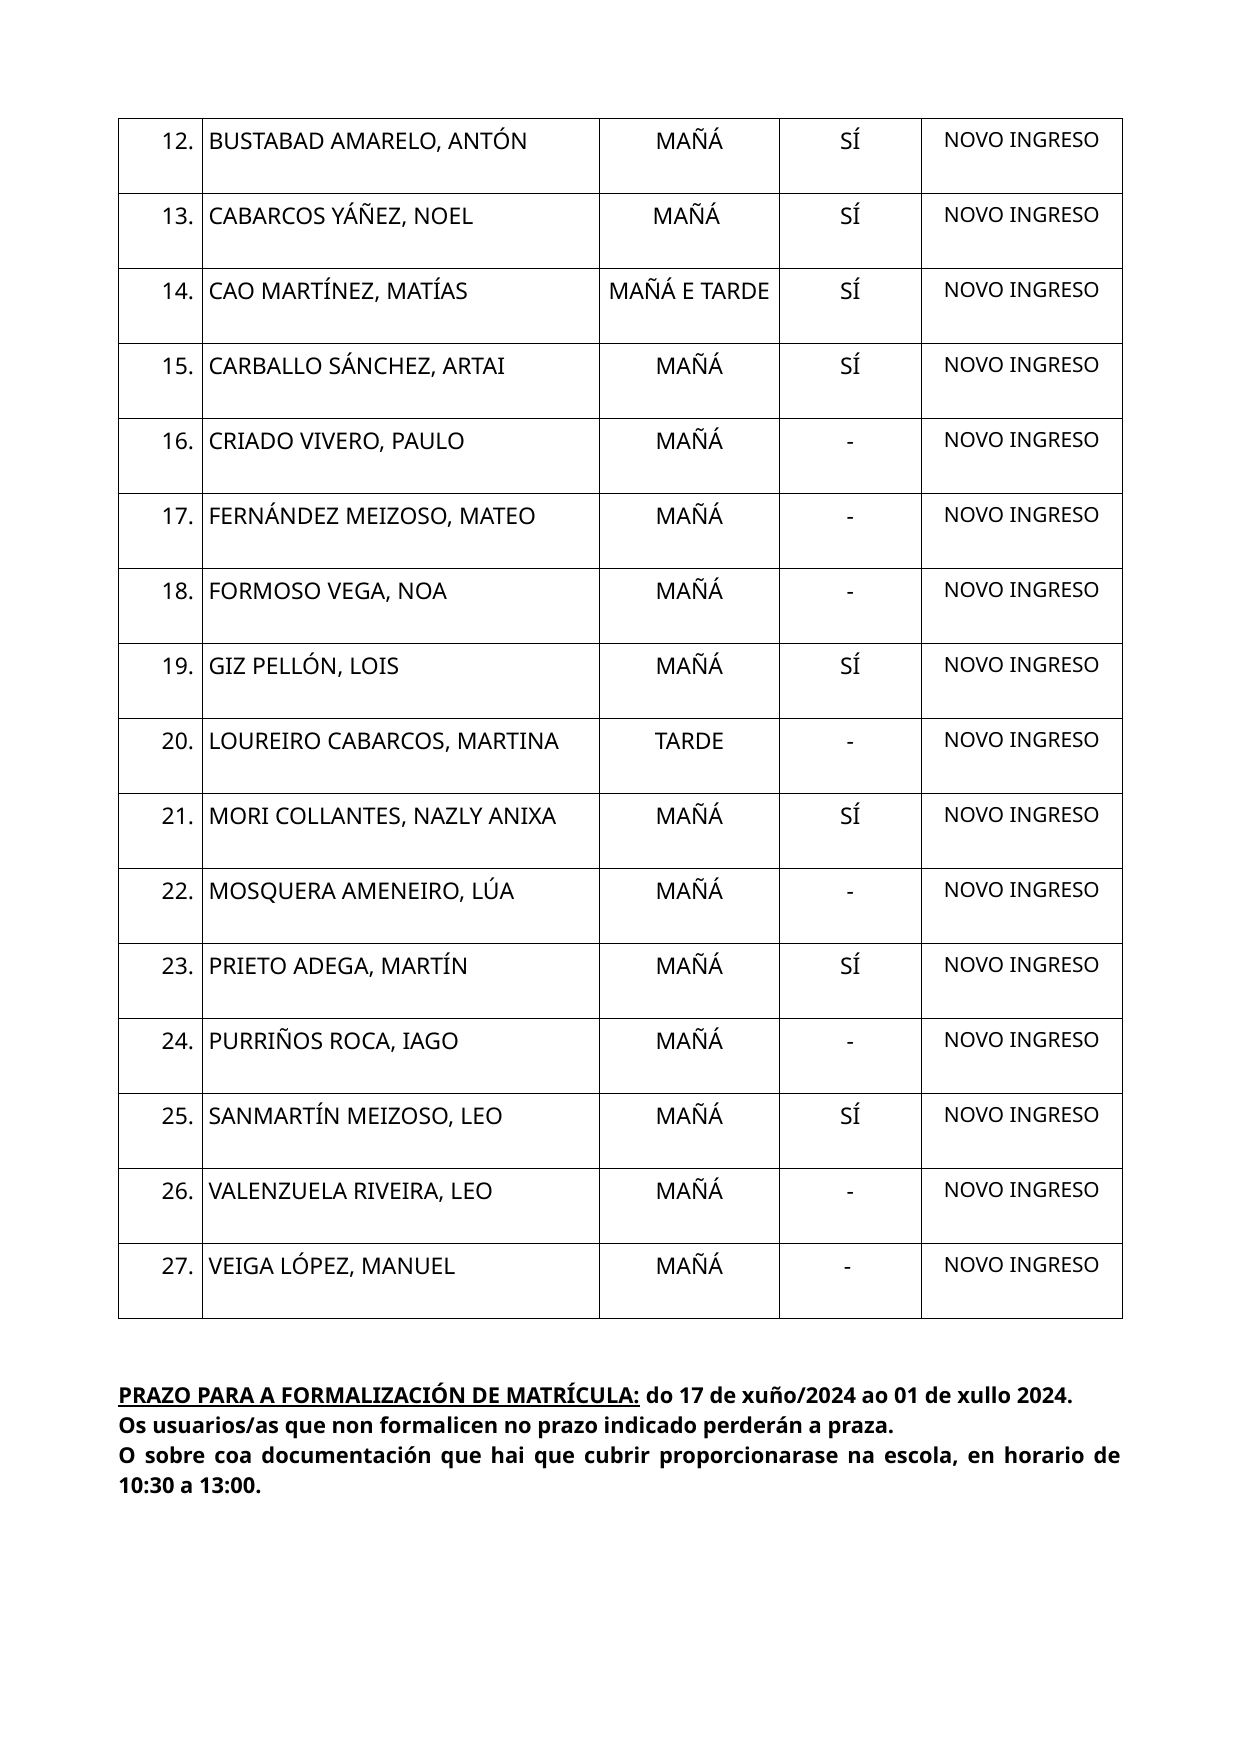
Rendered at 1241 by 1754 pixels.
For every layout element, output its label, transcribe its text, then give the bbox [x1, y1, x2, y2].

table_cell FORMOSO VEGA, NOA [203, 569, 599, 643]
table_cell SÍ [780, 944, 921, 1018]
table_cell FERNÁNDEZ MEIZOSO, MATEO [203, 494, 599, 568]
table_cell SÍ [780, 194, 921, 268]
table_cell SÍ [780, 794, 921, 868]
table_cell CRIADO VIVERO, PAULO [203, 419, 599, 493]
table_cell - [780, 494, 921, 568]
table_cell MAÑÁ [600, 194, 779, 268]
table_cell MAÑÁ [600, 344, 779, 418]
table_cell VEIGA LÓPEZ, MANUEL [203, 1244, 599, 1318]
table_cell PRIETO ADEGA, MARTÍN [203, 944, 599, 1018]
table_cell - [780, 419, 921, 493]
table_cell NOVO INGRESO [922, 569, 1122, 643]
table_cell MOSQUERA AMENEIRO, LÚA [203, 869, 599, 943]
table_cell [119, 119, 202, 193]
table_cell MAÑÁ [600, 419, 779, 493]
table_cell [119, 944, 202, 1018]
table_cell MAÑÁ [600, 1094, 779, 1168]
table_cell [119, 569, 202, 643]
table_cell GIZ PELLÓN, LOIS [203, 644, 599, 718]
table_cell MAÑÁ [600, 1169, 779, 1243]
table_cell - [780, 569, 921, 643]
table_cell MAÑÁ [600, 1244, 779, 1318]
table_cell SÍ [780, 344, 921, 418]
table_cell MAÑÁ [600, 794, 779, 868]
table_cell [119, 1244, 202, 1318]
table_cell CARBALLO SÁNCHEZ, ARTAI [203, 344, 599, 418]
table_cell NOVO INGRESO [922, 1019, 1122, 1093]
table_cell CABARCOS YÁÑEZ, NOEL [203, 194, 599, 268]
table_cell CAO MARTÍNEZ, MATÍAS [203, 269, 599, 343]
table_cell NOVO INGRESO [922, 644, 1122, 718]
text Os usuarios/as que non formalicen no prazo indicado perderán a praza. [118, 1410, 1122, 1440]
table_cell MAÑÁ E TARDE [600, 269, 779, 343]
table_cell NOVO INGRESO [922, 944, 1122, 1018]
table_cell PURRIÑOS ROCA, IAGO [203, 1019, 599, 1093]
table_cell [119, 794, 202, 868]
table_cell MAÑÁ [600, 944, 779, 1018]
table_cell SÍ [780, 119, 921, 193]
table_cell [119, 869, 202, 943]
table_cell VALENZUELA RIVEIRA, LEO [203, 1169, 599, 1243]
table_cell NOVO INGRESO [922, 1244, 1122, 1318]
table_cell NOVO INGRESO [922, 1094, 1122, 1168]
table_cell SANMARTÍN MEIZOSO, LEO [203, 1094, 599, 1168]
text O sobre coa documentación que hai que cubrir proporcionarase na escola, en horario de 10:30 a 13:00. [118, 1440, 1122, 1499]
table_cell NOVO INGRESO [922, 494, 1122, 568]
table_cell MAÑÁ [600, 569, 779, 643]
table_cell MAÑÁ [600, 119, 779, 193]
table_cell NOVO INGRESO [922, 419, 1122, 493]
table_cell [119, 1169, 202, 1243]
table_cell [119, 644, 202, 718]
table_cell - [780, 1169, 921, 1243]
table_cell NOVO INGRESO [922, 269, 1122, 343]
table_cell - [780, 719, 921, 793]
table_cell - [780, 1244, 921, 1318]
table_cell MAÑÁ [600, 494, 779, 568]
table_cell SÍ [780, 644, 921, 718]
table_cell MORI COLLANTES, NAZLY ANIXA [203, 794, 599, 868]
table_cell [119, 1094, 202, 1168]
table_cell SÍ [780, 1094, 921, 1168]
table_cell BUSTABAD AMARELO, ANTÓN [203, 119, 599, 193]
table_cell LOUREIRO CABARCOS, MARTINA [203, 719, 599, 793]
table_cell - [780, 1019, 921, 1093]
table_cell - [780, 869, 921, 943]
table_cell NOVO INGRESO [922, 119, 1122, 193]
table_cell TARDE [600, 719, 779, 793]
table_cell NOVO INGRESO [922, 1169, 1122, 1243]
table_cell NOVO INGRESO [922, 719, 1122, 793]
table_cell [119, 194, 202, 268]
table_cell [119, 494, 202, 568]
table_cell SÍ [780, 269, 921, 343]
table_cell MAÑÁ [600, 1019, 779, 1093]
table_cell [119, 419, 202, 493]
table_cell MAÑÁ [600, 644, 779, 718]
table_cell NOVO INGRESO [922, 344, 1122, 418]
table_cell [119, 269, 202, 343]
table_cell MAÑÁ [600, 869, 779, 943]
table_cell [119, 344, 202, 418]
table_cell [119, 719, 202, 793]
table_cell NOVO INGRESO [922, 794, 1122, 868]
table_cell NOVO INGRESO [922, 194, 1122, 268]
table_cell NOVO INGRESO [922, 869, 1122, 943]
text PRAZO PARA A FORMALIZACIÓN DE MATRÍCULA: do 17 de xuño/2024 ao 01 de xullo 2024. [118, 1380, 1122, 1410]
table_cell [119, 1019, 202, 1093]
